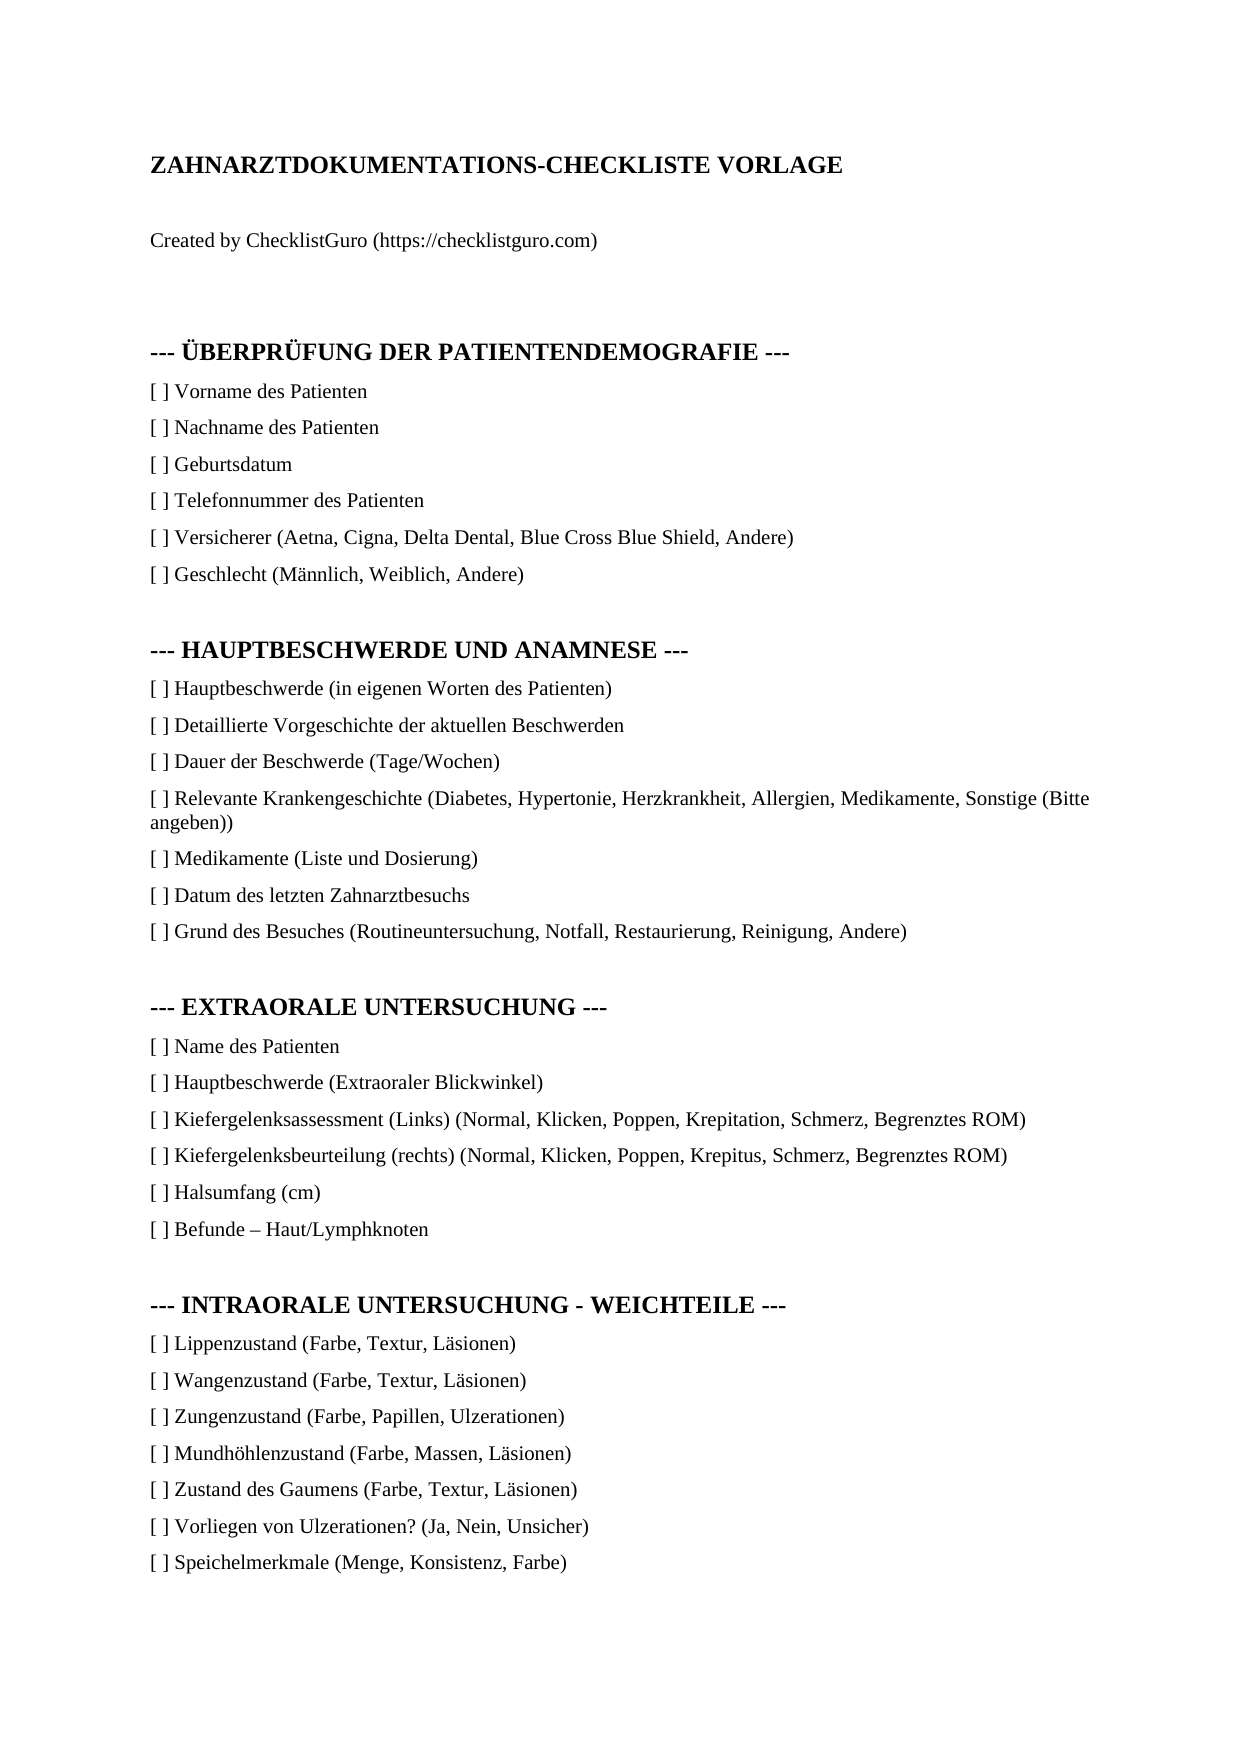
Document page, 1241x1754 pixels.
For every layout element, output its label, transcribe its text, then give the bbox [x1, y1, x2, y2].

text [ ] Mundhöhlenzustand (Farbe, Massen, Läsionen) [150, 1441, 1090, 1465]
text [ ] Telefonnummer des Patienten [150, 488, 1090, 512]
text ZAHNARZTDOKUMENTATIONS-CHECKLISTE VORLAGE [150, 150, 1090, 179]
text --- EXTRAORALE UNTERSUCHUNG --- [150, 992, 1090, 1021]
text [ ] Befunde – Haut/Lymphknoten [150, 1217, 1090, 1241]
text --- INTRAORALE UNTERSUCHUNG - WEICHTEILE --- [150, 1290, 1090, 1318]
text [ ] Zustand des Gaumens (Farbe, Textur, Läsionen) [150, 1477, 1090, 1501]
text [ ] Grund des Besuches (Routineuntersuchung, Notfall, Restaurierung, Reinigung, Andere) [150, 919, 1090, 943]
text [ ] Name des Patienten [150, 1034, 1090, 1058]
text [ ] Detaillierte Vorgeschichte der aktuellen Beschwerden [150, 712, 1090, 737]
text [ ] Halsumfang (cm) [150, 1180, 1090, 1204]
text [ ] Medikamente (Liste und Dosierung) [150, 846, 1090, 870]
text [ ] Dauer der Beschwerde (Tage/Wochen) [150, 749, 1090, 773]
text [ ] Hauptbeschwerde (in eigenen Worten des Patienten) [150, 676, 1090, 700]
text [ ] Wangenzustand (Farbe, Textur, Läsionen) [150, 1367, 1090, 1392]
text [ ] Geschlecht (Männlich, Weiblich, Andere) [150, 562, 1090, 586]
text [ ] Vorliegen von Ulzerationen? (Ja, Nein, Unsicher) [150, 1514, 1090, 1538]
text [ ] Hauptbeschwerde (Extraoraler Blickwinkel) [150, 1070, 1090, 1094]
text [ ] Nachname des Patienten [150, 415, 1090, 439]
text [ ] Vorname des Patienten [150, 379, 1090, 403]
text [ ] Speichelmerkmale (Menge, Konsistenz, Farbe) [150, 1550, 1090, 1574]
text [ ] Kiefergelenksassessment (Links) (Normal, Klicken, Poppen, Krepitation, Schmerz, Begrenztes ROM) [150, 1107, 1090, 1131]
text [ ] Zungenzustand (Farbe, Papillen, Ulzerationen) [150, 1404, 1090, 1428]
text Created by ChecklistGuro (https://checklistguro.com) [150, 228, 1090, 252]
text --- ÜBERPRÜFUNG DER PATIENTENDEMOGRAFIE --- [150, 337, 1090, 366]
text [ ] Versicherer (Aetna, Cigna, Delta Dental, Blue Cross Blue Shield, Andere) [150, 525, 1090, 549]
text [ ] Lippenzustand (Farbe, Textur, Läsionen) [150, 1331, 1090, 1355]
text [ ] Geburtsdatum [150, 452, 1090, 476]
text [ ] Datum des letzten Zahnarztbesuchs [150, 883, 1090, 907]
text --- HAUPTBESCHWERDE UND ANAMNESE --- [150, 635, 1090, 663]
text [ ] Relevante Krankengeschichte (Diabetes, Hypertonie, Herzkrankheit, Allergien, Medikamente, Sonstige (Bitte angeben)) [150, 786, 1090, 834]
text [ ] Kiefergelenksbeurteilung (rechts) (Normal, Klicken, Poppen, Krepitus, Schmerz, Begrenztes ROM) [150, 1143, 1090, 1167]
